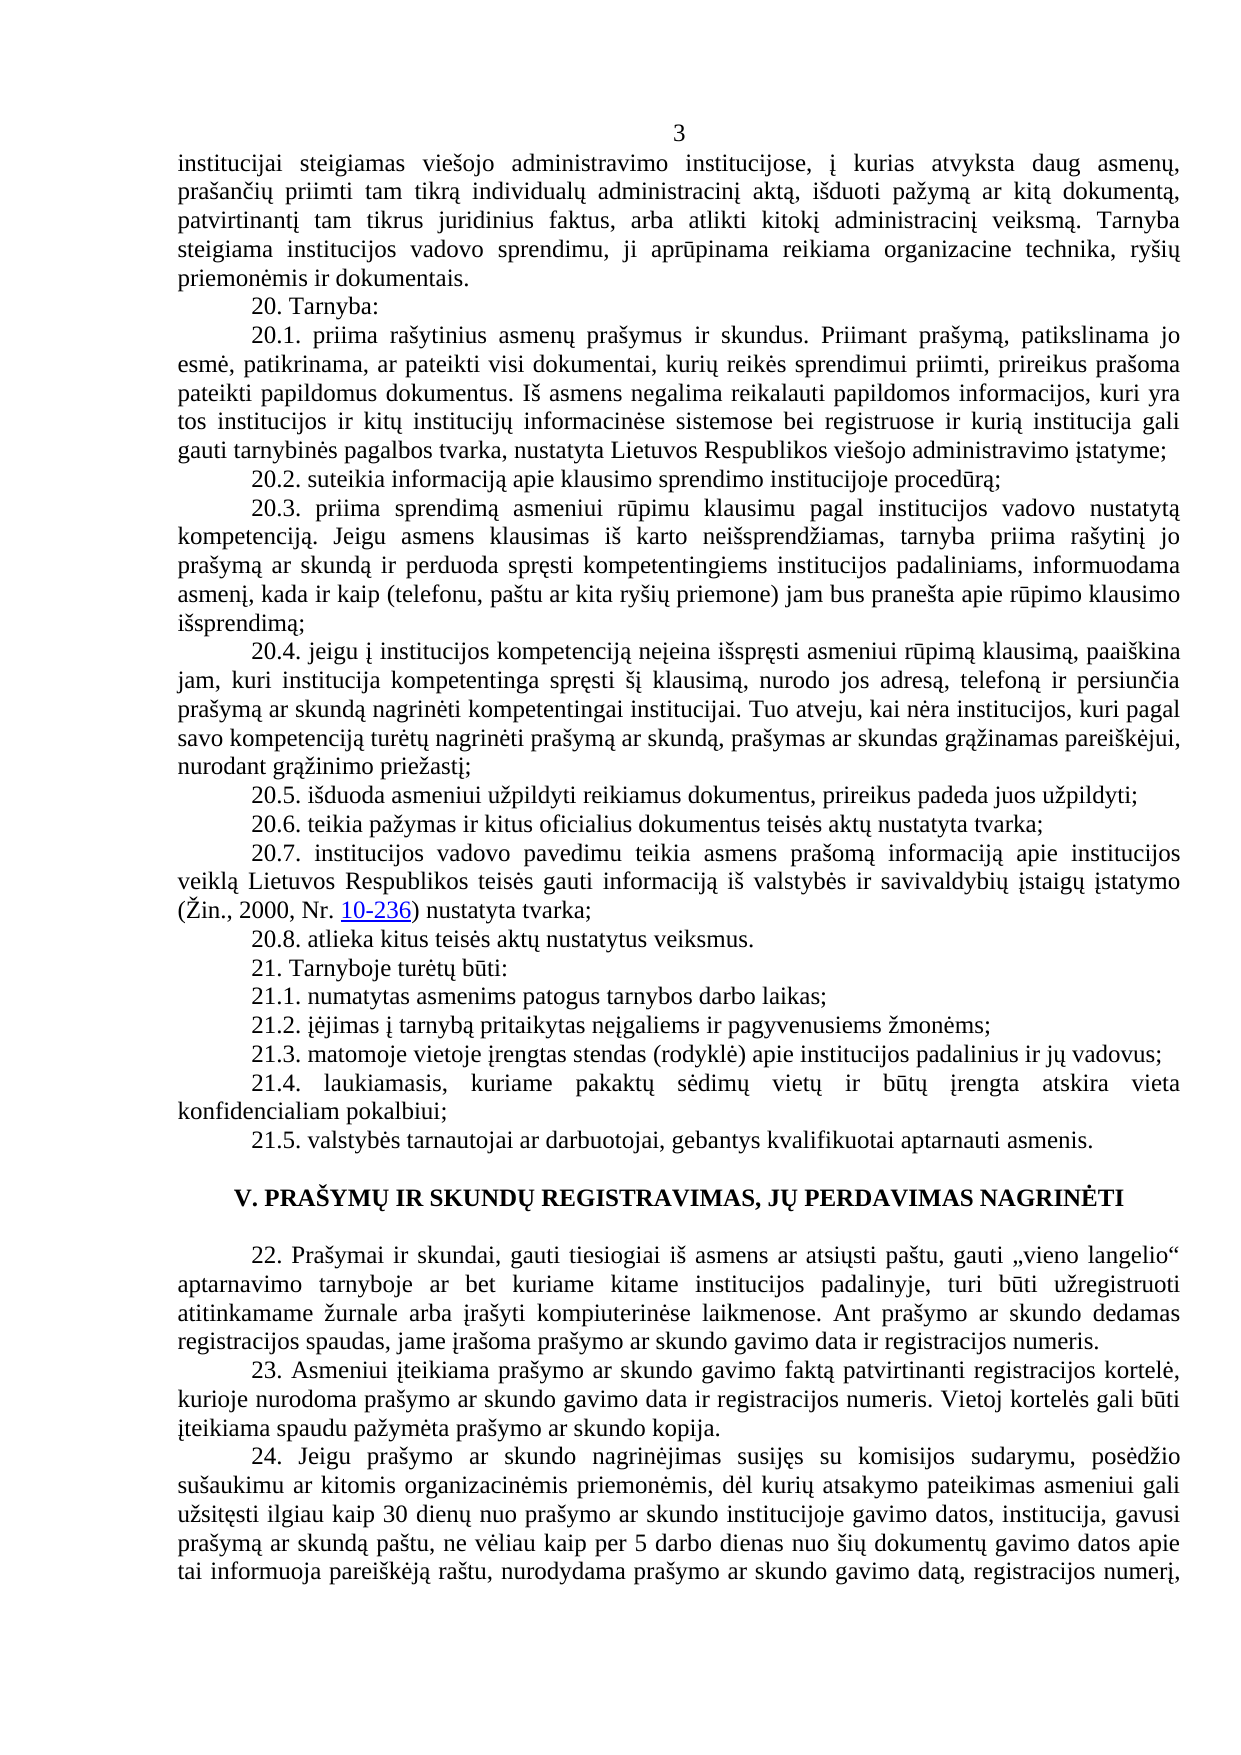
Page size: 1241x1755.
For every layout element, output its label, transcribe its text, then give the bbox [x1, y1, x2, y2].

text 22. Prašymai ir skundai, gauti tiesiogiai iš asmens ar atsiųsti paštu, gauti „vieno langelio“ aptarnavimo tarnyboje ar bet kuriame kitame institucijos padalinyje, turi būti užregistruoti atitinkamame žurnale arba įrašyti kompiuterinėse laikmenose. Ant prašymo ar skundo dedamas registracijos spaudas, jame įrašoma prašymo ar skundo gavimo data ir registracijos numeris. [177, 1240, 1181, 1355]
text 21.2. įėjimas į tarnybą pritaikytas neįgaliems ir pagyvenusiems žmonėms; [177, 1010, 1181, 1039]
text 20.6. teikia pažymas ir kitus oficialius dokumentus teisės aktų nustatyta tvarka; [177, 809, 1181, 838]
text 21.4. laukiamasis, kuriame pakaktų sėdimų vietų ir būtų įrengta atskira vieta konfidencialiam pokalbiui; [177, 1068, 1181, 1125]
text 20.4. jeigu į institucijos kompetenciją neįeina išspręsti asmeniui rūpimą klausimą, paaiškina jam, kuri institucija kompetentinga spręsti šį klausimą, nurodo jos adresą, telefoną ir persiunčia prašymą ar skundą nagrinėti kompetentingai institucijai. Tuo atveju, kai nėra institucijos, kuri pagal savo kompetenciją turėtų nagrinėti prašymą ar skundą, prašymas ar skundas grąžinamas pareiškėjui, nurodant grąžinimo priežastį; [177, 636, 1181, 780]
text 21.1. numatytas asmenims patogus tarnybos darbo laikas; [177, 981, 1181, 1010]
text 21.5. valstybės tarnautojai ar darbuotojai, gebantys kvalifikuotai aptarnauti asmenis. [177, 1125, 1181, 1154]
text 20.8. atlieka kitus teisės aktų nustatytus veiksmus. [177, 924, 1181, 953]
text 23. Asmeniui įteikiama prašymo ar skundo gavimo faktą patvirtinanti registracijos kortelė, kurioje nurodoma prašymo ar skundo gavimo data ir registracijos numeris. Vietoj kortelės gali būti įteikiama spaudu pažymėta prašymo ar skundo kopija. [177, 1355, 1181, 1441]
text 24. Jeigu prašymo ar skundo nagrinėjimas susijęs su komisijos sudarymu, posėdžio sušaukimu ar kitomis organizacinėmis priemonėmis, dėl kurių atsakymo pateikimas asmeniui gali užsitęsti ilgiau kaip 30 dienų nuo prašymo ar skundo institucijoje gavimo datos, institucija, gavusi prašymą ar skundą paštu, ne vėliau kaip per 5 darbo dienas nuo šių dokumentų gavimo datos apie tai informuoja pareiškėją raštu, nurodydama prašymo ar skundo gavimo datą, registracijos numerį, [177, 1441, 1181, 1585]
text 20.1. priima rašytinius asmenų prašymus ir skundus. Priimant prašymą, patikslinama jo esmė, patikrinama, ar pateikti visi dokumentai, kurių reikės sprendimui priimti, prireikus prašoma pateikti papildomus dokumentus. Iš asmens negalima reikalauti papildomos informacijos, kuri yra tos institucijos ir kitų institucijų informacinėse sistemose bei registruose ir kurią institucija gali gauti tarnybinės pagalbos tvarka, nustatyta Lietuvos Respublikos viešojo administravimo įstatyme; [177, 320, 1181, 464]
text 20.7. institucijos vadovo pavedimu teikia asmens prašomą informaciją apie institucijos veiklą Lietuvos Respublikos teisės gauti informaciją iš valstybės ir savivaldybių įstaigų įstatymo (Žin., 2000, Nr. 10-236) nustatyta tvarka; [177, 838, 1181, 924]
text 20.3. priima sprendimą asmeniui rūpimu klausimu pagal institucijos vadovo nustatytą kompetenciją. Jeigu asmens klausimas iš karto neišsprendžiamas, tarnyba priima rašytinį jo prašymą ar skundą ir perduoda spręsti kompetentingiems institucijos padaliniams, informuodama asmenį, kada ir kaip (telefonu, paštu ar kita ryšių priemone) jam bus pranešta apie rūpimo klausimo išsprendimą; [177, 493, 1181, 636]
text 20. Tarnyba: [177, 291, 1181, 320]
text 20.2. suteikia informaciją apie klausimo sprendimo institucijoje procedūrą; [177, 464, 1181, 493]
text V. PRAŠYMŲ IR SKUNDŲ REGISTRAVIMAS, JŲ PERDAVIMAS NAGRINĖTI [177, 1183, 1181, 1211]
text 21. Tarnyboje turėtų būti: [177, 953, 1181, 981]
text 20.5. išduoda asmeniui užpildyti reikiamus dokumentus, prireikus padeda juos užpildyti; [177, 780, 1181, 809]
text institucijai steigiamas viešojo administravimo institucijose, į kurias atvyksta daug asmenų, prašančių priimti tam tikrą individualų administracinį aktą, išduoti pažymą ar kitą dokumentą, patvirtinantį tam tikrus juridinius faktus, arba atlikti kitokį administracinį veiksmą. Tarnyba steigiama institucijos vadovo sprendimu, ji aprūpinama reikiama organizacine technika, ryšių priemonėmis ir dokumentais. [177, 148, 1181, 291]
text 21.3. matomoje vietoje įrengtas stendas (rodyklė) apie institucijos padalinius ir jų vadovus; [177, 1039, 1181, 1068]
